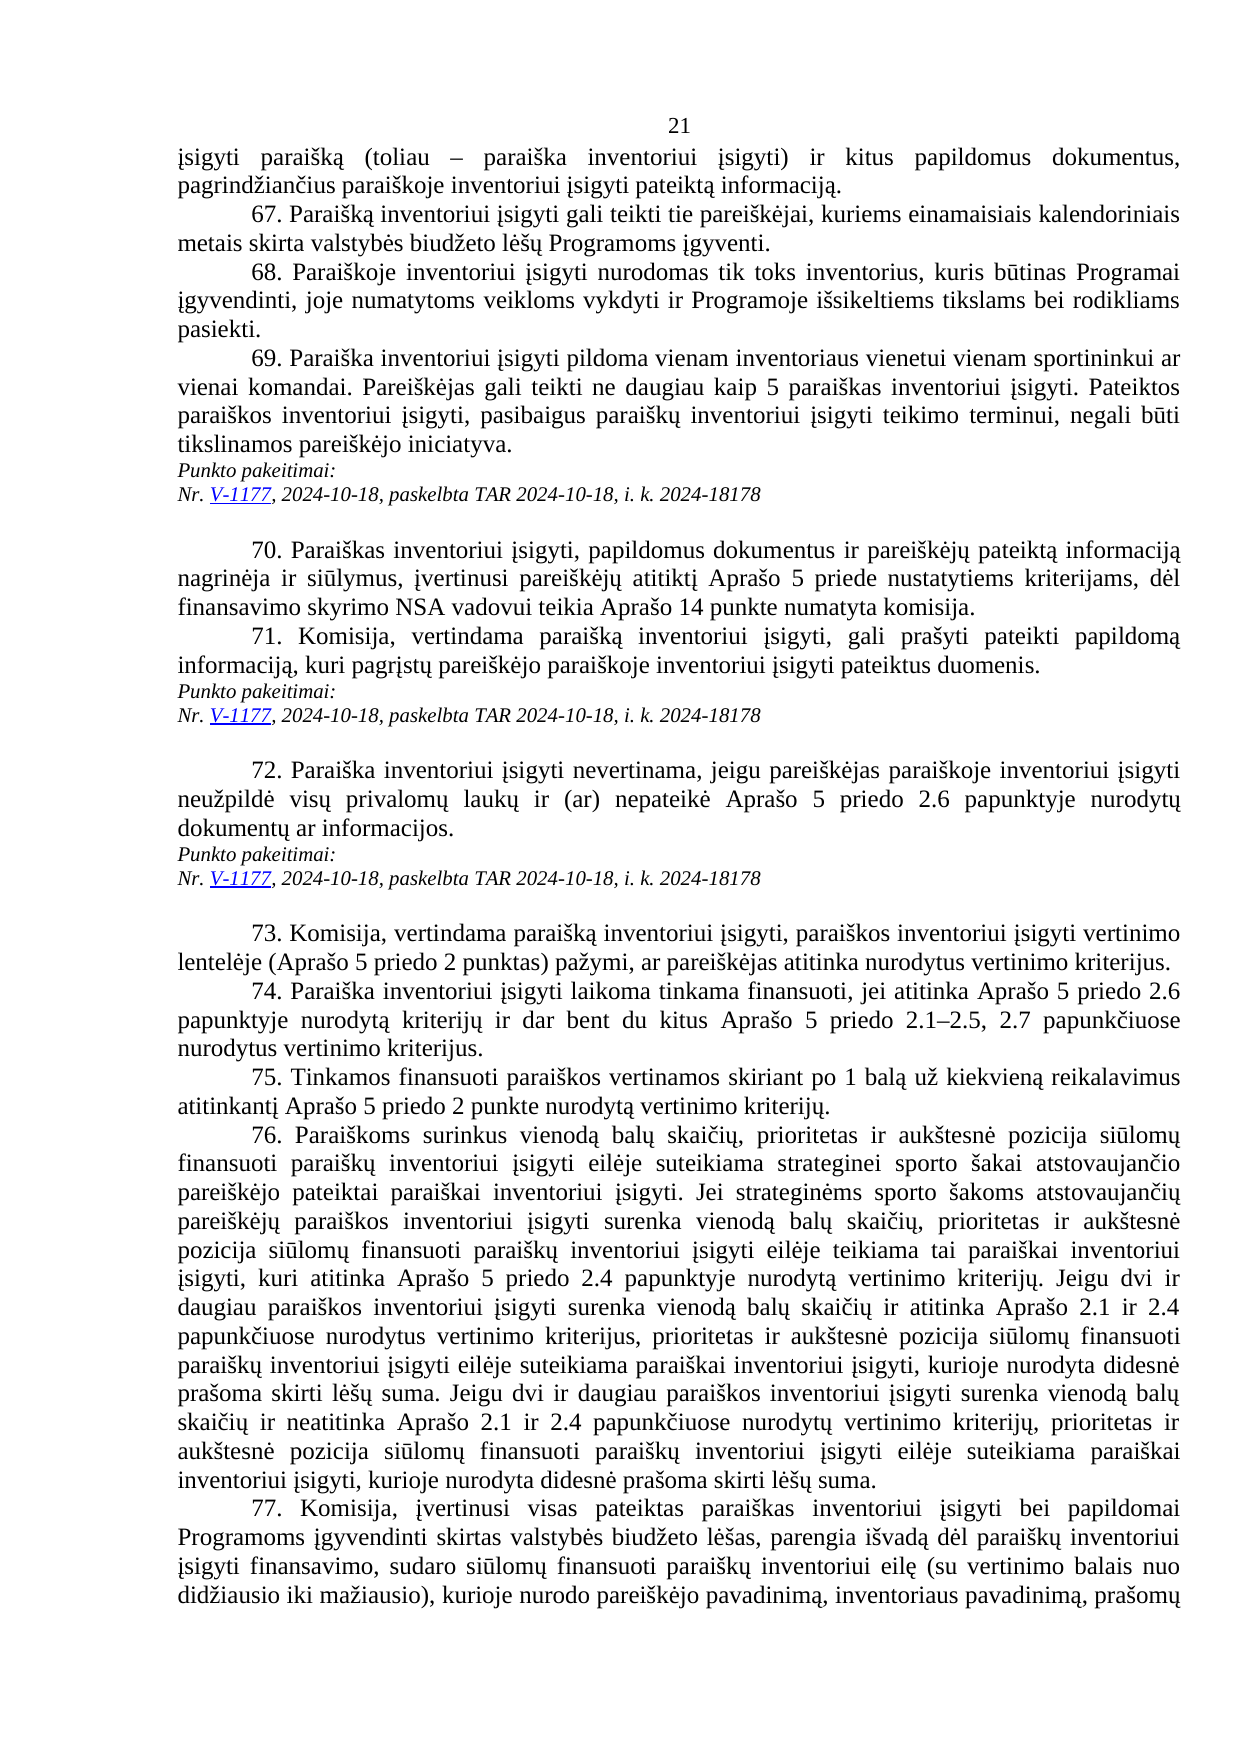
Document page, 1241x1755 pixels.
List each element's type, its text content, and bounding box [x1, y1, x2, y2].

text įsigyti paraišką (toliau – paraiška inventoriui įsigyti) ir kitus papildomus dokumentus, pagrindžiančius paraiškoje inventoriui įsigyti pateiktą informaciją. [177, 142, 1181, 199]
text Nr. V-1177, 2024-10-18, paskelbta TAR 2024-10-18, i. k. 2024-18178 [177, 703, 1181, 727]
text 74. Paraiška inventoriui įsigyti laikoma tinkama finansuoti, jei atitinka Aprašo 5 priedo 2.6 papunktyje nurodytą kriterijų ir dar bent du kitus Aprašo 5 priedo 2.1–2.5, 2.7 papunkčiuose nurodytus vertinimo kriterijus. [177, 976, 1181, 1062]
text Punkto pakeitimai: [177, 842, 1181, 866]
text Nr. V-1177, 2024-10-18, paskelbta TAR 2024-10-18, i. k. 2024-18178 [177, 866, 1181, 890]
text 77. Komisija, įvertinusi visas pateiktas paraiškas inventoriui įsigyti bei papildomai Programoms įgyvendinti skirtas valstybės biudžeto lėšas, parengia išvadą dėl paraiškų inventoriui įsigyti finansavimo, sudaro siūlomų finansuoti paraiškų inventoriui eilę (su vertinimo balais nuo didžiausio iki mažiausio), kurioje nurodo pareiškėjo pavadinimą, inventoriaus pavadinimą, prašomų [177, 1493, 1181, 1608]
text 76. Paraiškoms surinkus vienodą balų skaičių, prioritetas ir aukštesnė pozicija siūlomų finansuoti paraiškų inventoriui įsigyti eilėje suteikiama strateginei sporto šakai atstovaujančio pareiškėjo pateiktai paraiškai inventoriui įsigyti. Jei strateginėms sporto šakoms atstovaujančių pareiškėjų paraiškos inventoriui įsigyti surenka vienodą balų skaičių, prioritetas ir aukštesnė pozicija siūlomų finansuoti paraiškų inventoriui įsigyti eilėje teikiama tai paraiškai inventoriui įsigyti, kuri atitinka Aprašo 5 priedo 2.4 papunktyje nurodytą vertinimo kriterijų. Jeigu dvi ir daugiau paraiškos inventoriui įsigyti surenka vienodą balų skaičių ir atitinka Aprašo 2.1 ir 2.4 papunkčiuose nurodytus vertinimo kriterijus, prioritetas ir aukštesnė pozicija siūlomų finansuoti paraiškų inventoriui įsigyti eilėje suteikiama paraiškai inventoriui įsigyti, kurioje nurodyta didesnė prašoma skirti lėšų suma. Jeigu dvi ir daugiau paraiškos inventoriui įsigyti surenka vienodą balų skaičių ir neatitinka Aprašo 2.1 ir 2.4 papunkčiuose nurodytų vertinimo kriterijų, prioritetas ir aukštesnė pozicija siūlomų finansuoti paraiškų inventoriui įsigyti eilėje suteikiama paraiškai inventoriui įsigyti, kurioje nurodyta didesnė prašoma skirti lėšų suma. [177, 1120, 1181, 1493]
text Punkto pakeitimai: [177, 458, 1181, 482]
text Nr. V-1177, 2024-10-18, paskelbta TAR 2024-10-18, i. k. 2024-18178 [177, 482, 1181, 506]
text 67. Paraišką inventoriui įsigyti gali teikti tie pareiškėjai, kuriems einamaisiais kalendoriniais metais skirta valstybės biudžeto lėšų Programoms įgyventi. [177, 199, 1181, 257]
text 71. Komisija, vertindama paraišką inventoriui įsigyti, gali prašyti pateikti papildomą informaciją, kuri pagrįstų pareiškėjo paraiškoje inventoriui įsigyti pateiktus duomenis. [177, 621, 1181, 678]
text 75. Tinkamos finansuoti paraiškos vertinamos skiriant po 1 balą už kiekvieną reikalavimus atitinkantį Aprašo 5 priedo 2 punkte nurodytą vertinimo kriterijų. [177, 1062, 1181, 1120]
text Punkto pakeitimai: [177, 678, 1181, 703]
text 72. Paraiška inventoriui įsigyti nevertinama, jeigu pareiškėjas paraiškoje inventoriui įsigyti neužpildė visų privalomų laukų ir (ar) nepateikė Aprašo 5 priedo 2.6 papunktyje nurodytų dokumentų ar informacijos. [177, 755, 1181, 842]
text 69. Paraiška inventoriui įsigyti pildoma vienam inventoriaus vienetui vienam sportininkui ar vienai komandai. Pareiškėjas gali teikti ne daugiau kaip 5 paraiškas inventoriui įsigyti. Pateiktos paraiškos inventoriui įsigyti, pasibaigus paraiškų inventoriui įsigyti teikimo terminui, negali būti tikslinamos pareiškėjo iniciatyva. [177, 343, 1181, 458]
text 73. Komisija, vertindama paraišką inventoriui įsigyti, paraiškos inventoriui įsigyti vertinimo lentelėje (Aprašo 5 priedo 2 punktas) pažymi, ar pareiškėjas atitinka nurodytus vertinimo kriterijus. [177, 918, 1181, 976]
text 68. Paraiškoje inventoriui įsigyti nurodomas tik toks inventorius, kuris būtinas Programai įgyvendinti, joje numatytoms veikloms vykdyti ir Programoje išsikeltiems tikslams bei rodikliams pasiekti. [177, 257, 1181, 343]
text 70. Paraiškas inventoriui įsigyti, papildomus dokumentus ir pareiškėjų pateiktą informaciją nagrinėja ir siūlymus, įvertinusi pareiškėjų atitiktį Aprašo 5 priede nustatytiems kriterijams, dėl finansavimo skyrimo NSA vadovui teikia Aprašo 14 punkte numatyta komisija. [177, 535, 1181, 621]
